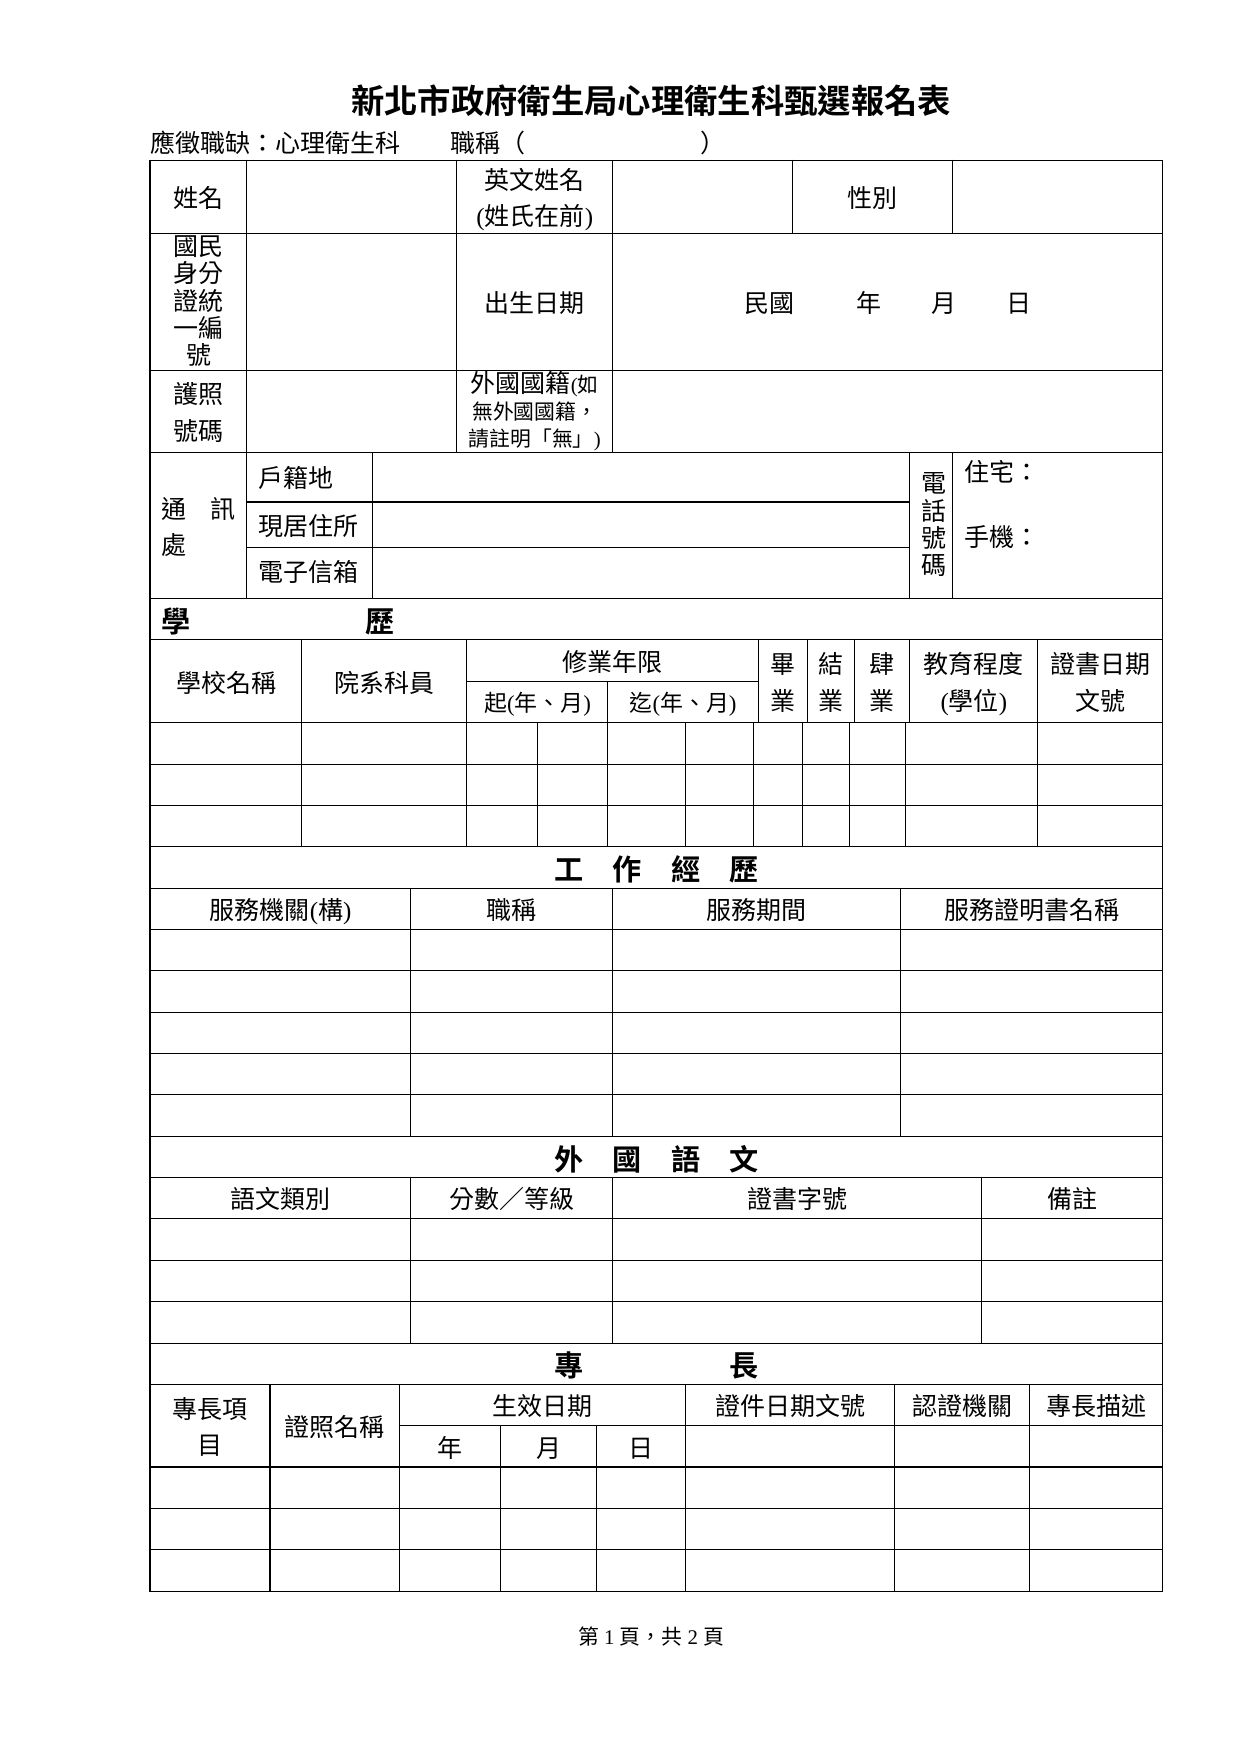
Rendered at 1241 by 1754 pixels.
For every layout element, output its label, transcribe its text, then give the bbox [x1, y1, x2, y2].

table_cell 月 [501, 1426, 596, 1466]
table_cell [686, 806, 753, 846]
table_cell 專 長 [151, 1344, 1162, 1384]
table_cell 外國國籍(如無外國國籍，請註明「無」) [457, 371, 612, 452]
table_cell [151, 1219, 410, 1260]
table_cell [538, 723, 607, 763]
table_header [953, 161, 1162, 233]
table_cell [373, 503, 909, 547]
table_cell 現居住所 [247, 503, 372, 547]
table_cell [247, 234, 456, 369]
table_cell [151, 930, 410, 970]
table_cell [151, 1054, 410, 1094]
table_cell [467, 723, 537, 763]
table_cell [271, 1468, 399, 1508]
text 新北市政府衛生局心理衛生科甄選報名表 [150, 75, 1152, 123]
table_cell [271, 1509, 399, 1549]
table_cell [1030, 1468, 1162, 1508]
table_cell 分數／等級 [411, 1178, 612, 1218]
table_cell [613, 1095, 900, 1136]
table_cell 外 國 語 文 [151, 1137, 1162, 1177]
table_cell 認證機關 [895, 1385, 1029, 1425]
table_cell 通訊處 [151, 453, 246, 598]
table_cell 工 作 經 歷 [151, 847, 1162, 887]
table_cell [613, 930, 900, 970]
table_cell 證書日期文號 [1038, 640, 1162, 722]
table_cell [151, 971, 410, 1012]
table_cell [1030, 1550, 1162, 1591]
table_cell [411, 1219, 612, 1260]
table_cell 年 [400, 1426, 500, 1466]
table_cell 服務證明書名稱 [901, 889, 1162, 929]
table_cell [271, 1550, 399, 1591]
table_cell [982, 1261, 1162, 1301]
table_cell 證書字號 [613, 1178, 981, 1218]
table_cell [686, 723, 753, 763]
table_cell [501, 1509, 596, 1549]
table_cell [850, 806, 905, 846]
table_cell 出生日期 [457, 234, 612, 369]
table_cell [982, 1302, 1162, 1342]
table_cell 服務期間 [613, 889, 900, 929]
table_cell [373, 548, 909, 598]
table_cell [538, 806, 607, 846]
table_cell 專長描述 [1030, 1385, 1162, 1425]
table_cell [686, 765, 753, 805]
table_cell [501, 1468, 596, 1508]
table_cell [613, 1013, 900, 1053]
table_header 性別 [793, 161, 952, 233]
table_cell 備註 [982, 1178, 1162, 1218]
table_cell [1038, 765, 1162, 805]
table_cell 電子信箱 [247, 548, 372, 598]
table_cell [151, 1095, 410, 1136]
table_cell [613, 1219, 981, 1260]
table_cell [803, 806, 849, 846]
text 應徵職缺：心理衛生科 職稱（ ） [150, 123, 1152, 159]
table_cell [608, 723, 685, 763]
table_cell [151, 723, 301, 763]
table_cell [1038, 723, 1162, 763]
table_cell [411, 1302, 612, 1342]
table_cell 專長項目 [151, 1385, 269, 1466]
table_cell 護照 號碼 [151, 371, 246, 452]
table_cell [597, 1468, 685, 1508]
table_cell [467, 806, 537, 846]
table_cell [901, 1013, 1162, 1053]
table_cell [1030, 1426, 1162, 1466]
table_cell [151, 765, 301, 805]
table_cell [597, 1509, 685, 1549]
table_cell [151, 1550, 269, 1591]
table_cell 民國 年 月 日 [613, 234, 1162, 369]
table_header [247, 161, 456, 233]
table_cell 迄(年、月) [608, 682, 758, 722]
table_cell [247, 371, 456, 452]
table_cell 學校名稱 [151, 640, 301, 722]
table_cell [151, 1013, 410, 1053]
table_cell [411, 971, 612, 1012]
table_cell [895, 1468, 1029, 1508]
table_cell 職稱 [411, 889, 612, 929]
table_cell 戶籍地 [247, 453, 372, 501]
table_cell [850, 723, 905, 763]
table_cell [901, 1054, 1162, 1094]
table_cell [686, 1509, 894, 1549]
table_cell [613, 1054, 900, 1094]
table_cell 結業 [808, 640, 854, 722]
table_header 姓名 [151, 161, 246, 233]
table_cell [467, 765, 537, 805]
table_cell [895, 1426, 1029, 1466]
table_cell [400, 1550, 500, 1591]
table_cell [1038, 806, 1162, 846]
table_cell [608, 806, 685, 846]
table_cell [895, 1550, 1029, 1591]
table_cell [613, 371, 1162, 452]
table_cell 國民身分證統一編號 [151, 234, 246, 369]
table_cell [302, 806, 466, 846]
table_cell [754, 723, 802, 763]
table_cell 教育程度(學位) [910, 640, 1037, 722]
table_cell [754, 765, 802, 805]
table_cell [901, 930, 1162, 970]
table_cell [302, 723, 466, 763]
table_cell [754, 806, 802, 846]
table_cell [411, 1095, 612, 1136]
table_cell [151, 1302, 410, 1342]
table_cell [613, 1302, 981, 1342]
table_cell [597, 1550, 685, 1591]
table_cell [982, 1219, 1162, 1260]
table_cell [895, 1509, 1029, 1549]
table_cell 證件日期文號 [686, 1385, 894, 1425]
table_cell [613, 1261, 981, 1301]
table_cell [906, 806, 1037, 846]
table_cell [501, 1550, 596, 1591]
table_cell [613, 971, 900, 1012]
table_cell [686, 1426, 894, 1466]
table_cell [901, 1095, 1162, 1136]
table_cell [411, 1013, 612, 1053]
table_cell 生效日期 [400, 1385, 685, 1425]
table_cell [850, 765, 905, 805]
table_cell [400, 1509, 500, 1549]
table_cell [901, 971, 1162, 1012]
table_cell [686, 1468, 894, 1508]
table_cell [151, 1468, 269, 1508]
table_cell [608, 765, 685, 805]
table_cell [373, 453, 909, 501]
table_header [613, 161, 792, 233]
table_cell 語文類別 [151, 1178, 410, 1218]
table_cell [411, 1261, 612, 1301]
table_cell 畢業 [759, 640, 807, 722]
table_cell [686, 1550, 894, 1591]
table_cell [1030, 1509, 1162, 1549]
table_cell [151, 1509, 269, 1549]
table_cell [302, 765, 466, 805]
table_cell 服務機關(構) [151, 889, 410, 929]
table_cell [151, 1261, 410, 1301]
table_cell [803, 765, 849, 805]
table_cell 修業年限 [467, 640, 758, 681]
table_cell [151, 806, 301, 846]
table_cell 證照名稱 [271, 1385, 399, 1466]
table_cell [538, 765, 607, 805]
table_cell 起(年、月) [467, 682, 607, 722]
table_cell 學 歷 [151, 599, 1162, 639]
table_cell [906, 723, 1037, 763]
table_cell 院系科員 [302, 640, 466, 722]
table_cell 日 [597, 1426, 685, 1466]
table_cell [803, 723, 849, 763]
table_cell 住宅： 手機： [953, 453, 1162, 598]
table_cell 電話號碼 [910, 453, 952, 598]
table_cell 肆業 [855, 640, 909, 722]
table_cell [906, 765, 1037, 805]
table_cell [411, 930, 612, 970]
table_cell [411, 1054, 612, 1094]
table_cell [400, 1468, 500, 1508]
table_header 英文姓名 (姓氏在前) [457, 161, 612, 233]
